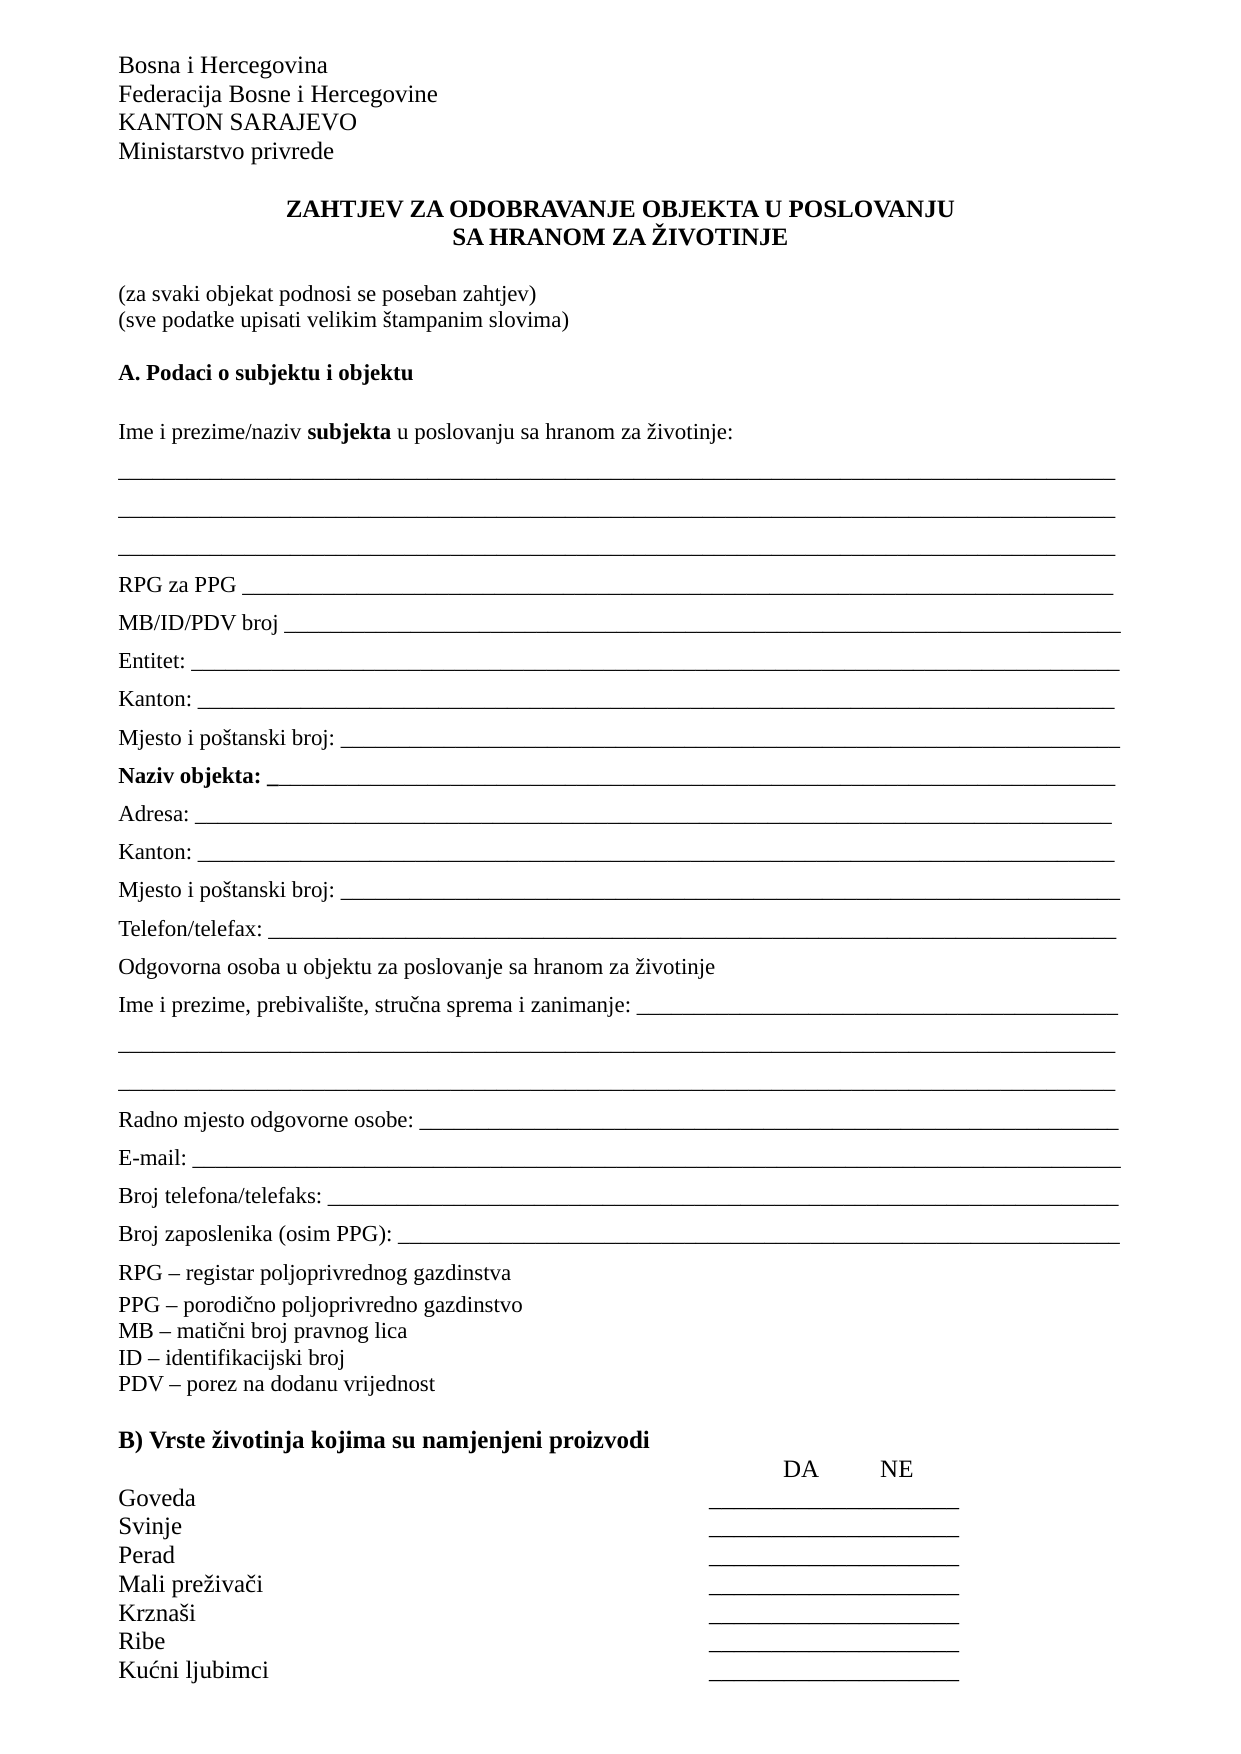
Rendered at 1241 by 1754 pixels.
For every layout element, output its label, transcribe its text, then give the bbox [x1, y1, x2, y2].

text B) Vrste životinja kojima su namjenjeni proizvodi [118, 1425, 1122, 1454]
text _______________________________________________________________________________________ [118, 1068, 1122, 1094]
text SA HRANOM ZA ŽIVOTINJE [118, 222, 1122, 251]
text Adresa: ________________________________________________________________________________ [118, 800, 1122, 826]
text Goveda ____________________ [118, 1483, 1122, 1511]
text _______________________________________________________________________________________ [118, 494, 1122, 521]
text Naziv objekta: __________________________________________________________________________ [118, 762, 1122, 788]
text A. Podaci o subjektu i objektu [118, 359, 1122, 385]
text PDV – porez na dodanu vrijednost [118, 1370, 1122, 1396]
text Kanton: ________________________________________________________________________________ [118, 838, 1122, 864]
text RPG za PPG ____________________________________________________________________________ [118, 571, 1122, 597]
text Mali preživači ____________________ [118, 1569, 1122, 1598]
text Federacija Bosne i Hercegovine [118, 79, 1122, 107]
text Mjesto i poštanski broj: ____________________________________________________________________ [118, 723, 1122, 750]
text Krznaši ____________________ [118, 1598, 1122, 1626]
text Radno mjesto odgovorne osobe: _____________________________________________________________ [118, 1106, 1122, 1132]
text Ime i prezime/naziv subjekta u poslovanju sa hranom za životinje: [118, 418, 1122, 444]
text RPG – registar poljoprivrednog gazdinstva [118, 1259, 1122, 1285]
text KANTON SARAJEVO [118, 107, 1122, 136]
text _______________________________________________________________________________________ [118, 532, 1122, 559]
text Kanton: ________________________________________________________________________________ [118, 685, 1122, 712]
text Perad ____________________ [118, 1540, 1122, 1569]
text MB/ID/PDV broj _________________________________________________________________________ [118, 609, 1122, 635]
text _______________________________________________________________________________________ [118, 456, 1122, 482]
text Ministarstvo privrede [118, 136, 1122, 165]
text Svinje ____________________ [118, 1511, 1122, 1540]
text PPG – porodično poljoprivredno gazdinstvo [118, 1291, 1122, 1317]
text Broj zaposlenika (osim PPG): _______________________________________________________________ [118, 1221, 1122, 1247]
text (za svaki objekat podnosi se poseban zahtjev) [118, 280, 1122, 306]
text MB – matični broj pravnog lica [118, 1317, 1122, 1344]
text E-mail: _________________________________________________________________________________ [118, 1144, 1122, 1170]
text Entitet: _________________________________________________________________________________ [118, 647, 1122, 673]
text Bosna i Hercegovina [118, 50, 1122, 79]
text Broj telefona/telefaks: _____________________________________________________________________ [118, 1182, 1122, 1209]
text DA NE [118, 1454, 1122, 1483]
text Kućni ljubimci ____________________ [118, 1655, 1122, 1684]
text (sve podatke upisati velikim štampanim slovima) [118, 306, 1122, 333]
text ID – identifikacijski broj [118, 1344, 1122, 1370]
text _______________________________________________________________________________________ [118, 1029, 1122, 1056]
text Ribe ____________________ [118, 1626, 1122, 1655]
text ZAHTJEV ZA ODOBRAVANJE OBJEKTA U POSLOVANJU [118, 194, 1122, 222]
text Mjesto i poštanski broj: ____________________________________________________________________ [118, 876, 1122, 903]
text Odgovorna osoba u objektu za poslovanje sa hranom za životinje [118, 953, 1122, 979]
text Ime i prezime, prebivalište, stručna sprema i zanimanje: __________________________________________ [118, 991, 1122, 1017]
text Telefon/telefax: __________________________________________________________________________ [118, 915, 1122, 941]
